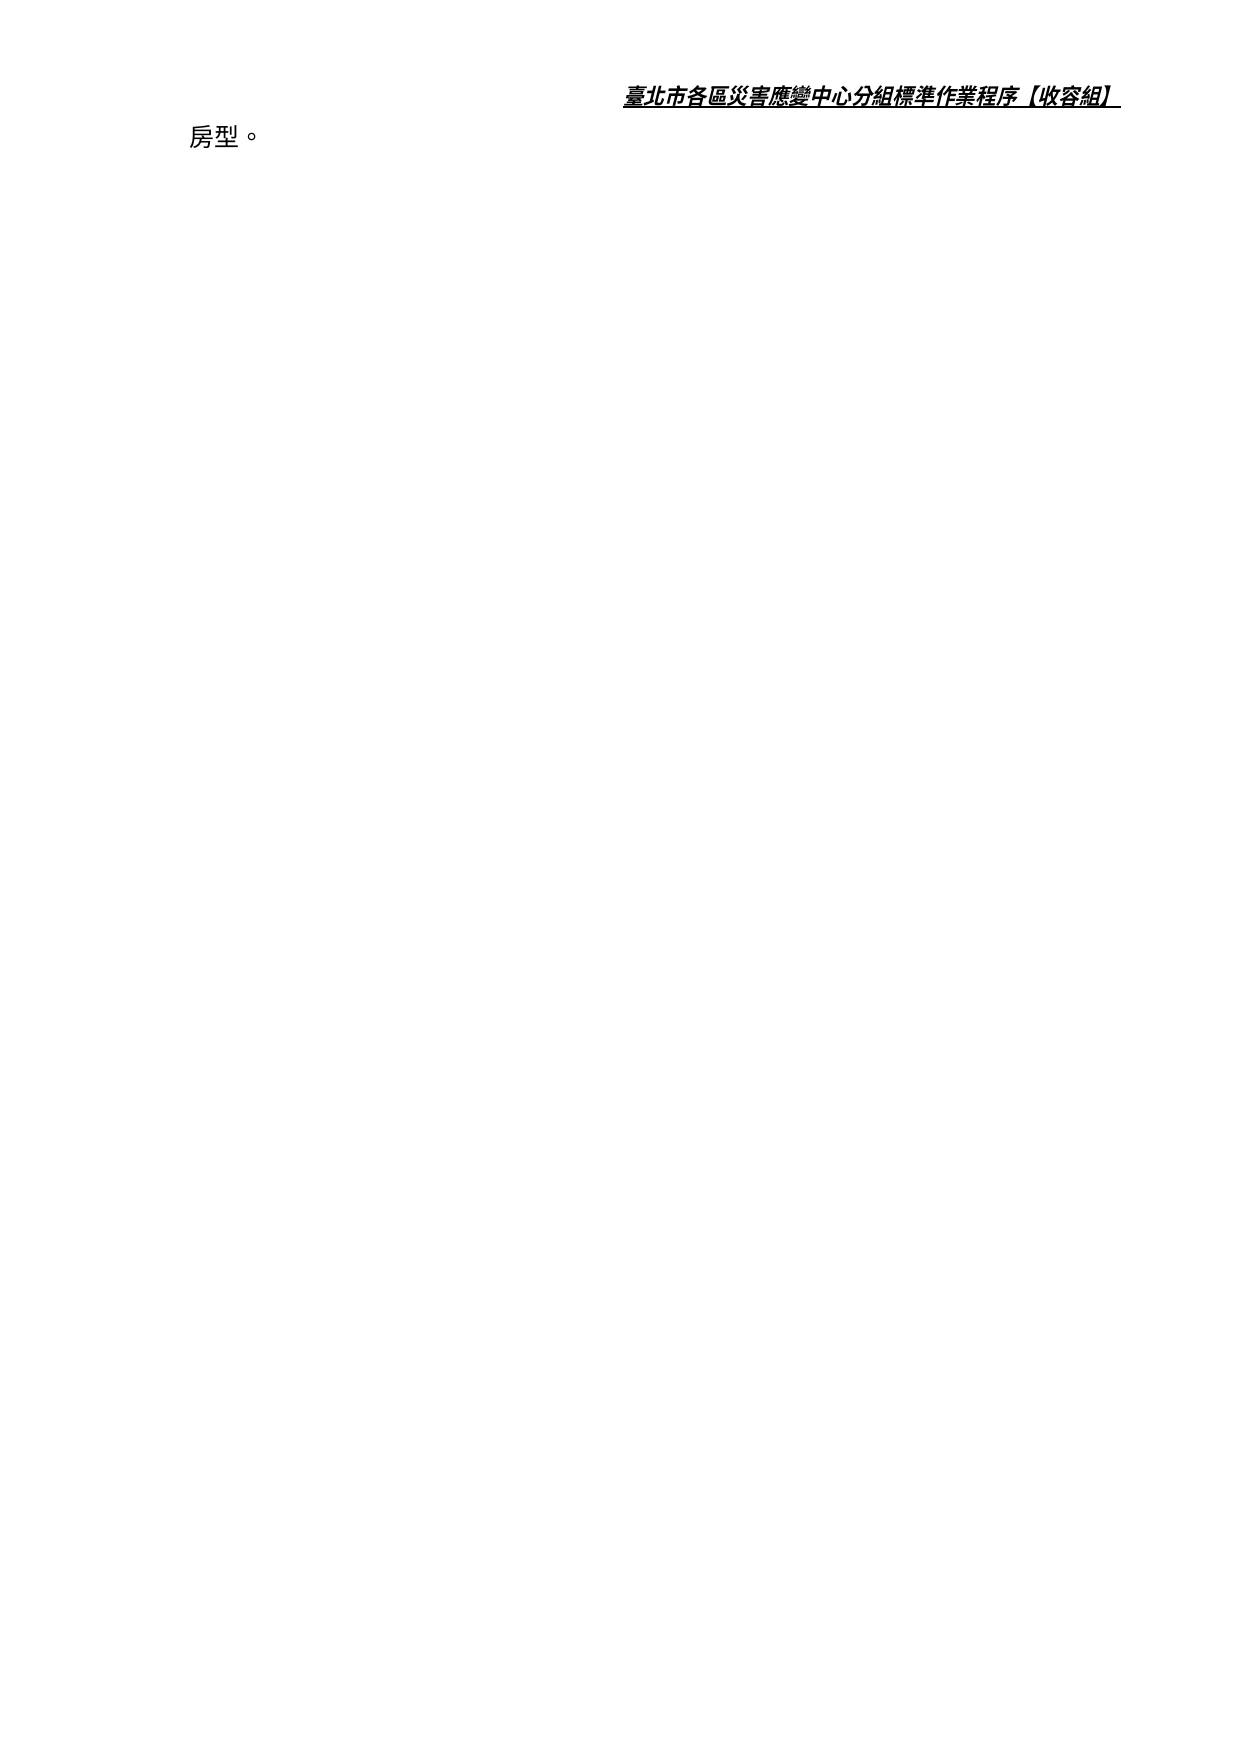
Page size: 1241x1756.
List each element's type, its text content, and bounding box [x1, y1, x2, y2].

text 房型。 [127, 108, 1155, 156]
